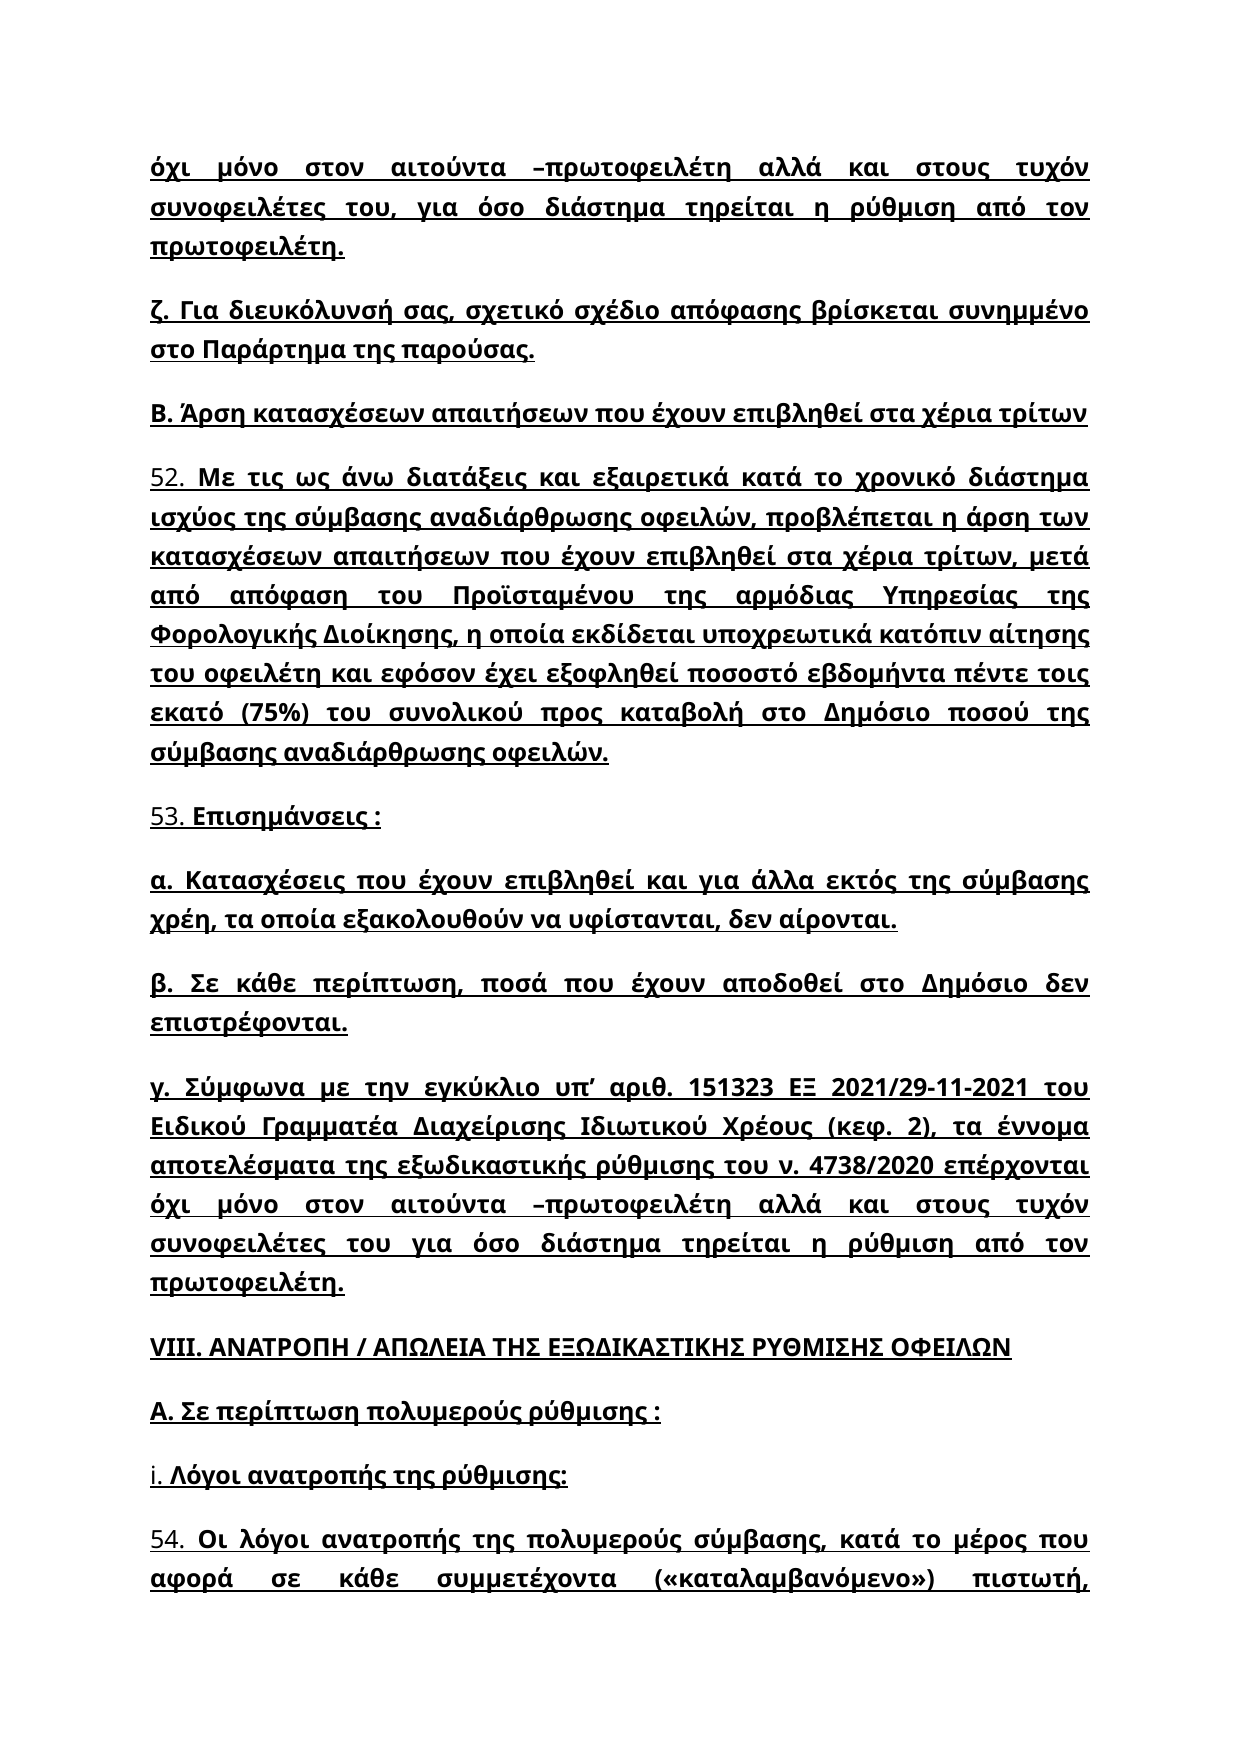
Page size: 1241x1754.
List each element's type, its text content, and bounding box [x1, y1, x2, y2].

text α. Κατασχέσεις που έχουν επιβληθεί και για άλλα εκτός της σύμβασης [150, 862, 1090, 891]
text συνοφειλέτες του για όσο διάστημα τηρείται η ρύθμιση από τον [150, 1217, 1090, 1255]
text αφορά σε κάθε συμμετέχοντα («καταλαμβανόμενο») πιστωτή, [150, 1552, 1090, 1590]
text εκατό (75%) του συνολικού προς καταβολή στο Δημόσιο ποσού της [150, 687, 1090, 724]
text ισχύος της σύμβασης αναδιάρθρωσης οφειλών, προβλέπεται η άρση των [150, 491, 1090, 528]
text συνοφειλέτες του, για όσο διάστημα τηρείται η ρύθμιση από τον [150, 181, 1090, 218]
text σύμβασης αναδιάρθρωσης οφειλών. [150, 726, 1090, 768]
text 52. Με τις ως άνω διατάξεις και εξαιρετικά κατά το χρονικό διάστημα [150, 460, 1090, 489]
text κατασχέσεων απαιτήσεων που έχουν επιβληθεί στα χέρια τρίτων, μετά [150, 530, 1090, 567]
text Β. Άρση κατασχέσεων απαιτήσεων που έχουν επιβληθεί στα χέρια τρίτων [150, 396, 1090, 430]
text β. Σε κάθε περίπτωση, ποσά που έχουν αποδοθεί στο Δημόσιο δεν [150, 966, 1090, 995]
text 53. Επισημάνσεις : [150, 798, 1090, 832]
text πρωτοφειλέτη. [150, 1257, 1090, 1299]
text επιστρέφονται. [150, 997, 1090, 1039]
text όχι μόνο στον αιτούντα –πρωτοφειλέτη αλλά και στους τυχόν [150, 150, 1090, 179]
text Ειδικού Γραμματέα Διαχείρισης Ιδιωτικού Χρέους (κεφ. 2), τα έννομα [150, 1100, 1090, 1137]
text i. Λόγοι ανατροπής της ρύθμισης: [150, 1457, 1090, 1492]
text Φορολογικής Διοίκησης, η οποία εκδίδεται υποχρεωτικά κατόπιν αίτησης [150, 608, 1090, 646]
text ζ. Για διευκόλυνσή σας, σχετικό σχέδιο απόφασης βρίσκεται συνημμένο [150, 292, 1090, 321]
text Α. Σε περίπτωση πολυμερούς ρύθμισης : [150, 1393, 1090, 1427]
text 54. Οι λόγοι ανατροπής της πολυμερούς σύμβασης, κατά το μέρος που [150, 1522, 1090, 1551]
text αποτελέσματα της εξωδικαστικής ρύθμισης του ν. 4738/2020 επέρχονται [150, 1139, 1090, 1176]
text γ. Σύμφωνα με την εγκύκλιο υπ’ αριθ. 151323 ΕΞ 2021/29-11-2021 του [150, 1069, 1090, 1098]
text πρωτοφειλέτη. [150, 220, 1090, 262]
text στο Παράρτημα της παρούσας. [150, 323, 1090, 366]
text του οφειλέτη και εφόσον έχει εξοφληθεί ποσοστό εβδομήντα πέντε τοις [150, 647, 1090, 685]
text VIII. ΑΝΑΤΡΟΠΗ / ΑΠΩΛΕΙΑ ΤΗΣ ΕΞΩΔΙΚΑΣΤΙΚΗΣ ΡΥΘΜΙΣΗΣ ΟΦΕΙΛΩΝ [150, 1329, 1090, 1363]
text από απόφαση του Προϊσταμένου της αρμόδιας Υπηρεσίας της [150, 569, 1090, 606]
text όχι μόνο στον αιτούντα –πρωτοφειλέτη αλλά και στους τυχόν [150, 1178, 1090, 1216]
text χρέη, τα οποία εξακολουθούν να υφίστανται, δεν αίρονται. [150, 893, 1090, 936]
